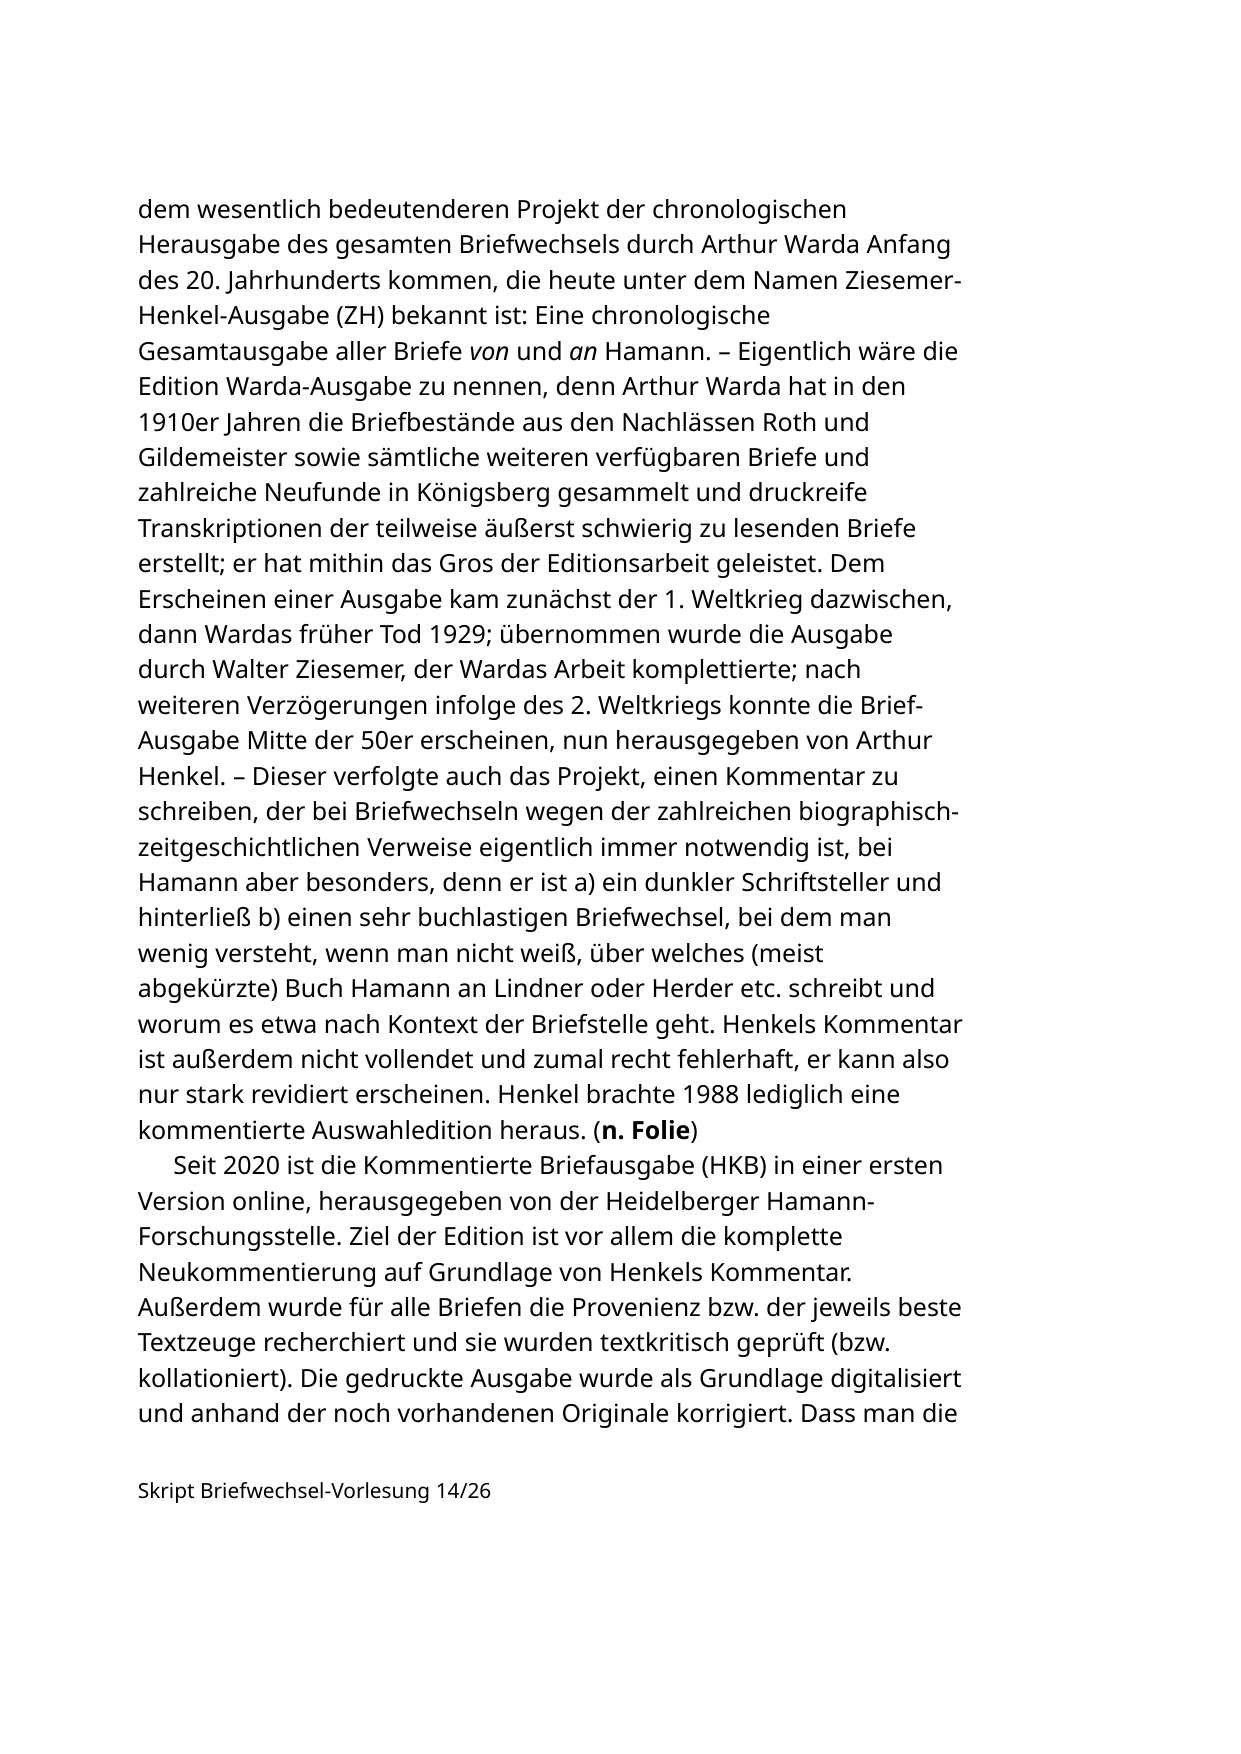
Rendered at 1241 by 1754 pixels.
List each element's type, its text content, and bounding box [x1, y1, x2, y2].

text dem wesentlich bedeutenderen Projekt der chronologischen Herausgabe des gesamten Briefwechsels durch Arthur Warda Anfang des 20. Jahrhunderts kommen, die heute unter dem Namen Ziesemer-Henkel-Ausgabe (ZH) bekannt ist: Eine chronologische Gesamtausgabe aller Briefe von und an Hamann. – Eigentlich wäre die Edition Warda-Ausgabe zu nennen, denn Arthur Warda hat in den 1910er Jahren die Briefbestände aus den Nachlässen Roth und Gildemeister sowie sämtliche weiteren verfügbaren Briefe und zahlreiche Neufunde in Königsberg gesammelt und druckreife Transkriptionen der teilweise äußerst schwierig zu lesenden Briefe erstellt; er hat mithin das Gros der Editionsarbeit geleistet. Dem Erscheinen einer Ausgabe kam zunächst der 1. Weltkrieg dazwischen, dann Wardas früher Tod 1929; übernommen wurde die Ausgabe durch Walter Ziesemer, der Wardas Arbeit komplettierte; nach weiteren Verzögerungen infolge des 2. Weltkriegs konnte die Brief-Ausgabe Mitte der 50er erscheinen, nun herausgegeben von Arthur Henkel. – Dieser verfolgte auch das Projekt, einen Kommentar zu schreiben, der bei Briefwechseln wegen der zahlreichen biographisch-zeitgeschichtlichen Verweise eigentlich immer notwendig ist, bei Hamann aber besonders, denn er ist a) ein dunkler Schriftsteller und hinterließ b) einen sehr buchlastigen Briefwechsel, bei dem man wenig versteht, wenn man nicht weiß, über welches (meist abgekürzte) Buch Hamann an Lindner oder Herder etc. schreibt und worum es etwa nach Kontext der Briefstelle geht. Henkels Kommentar ist außerdem nicht vollendet und zumal recht fehlerhaft, er kann also nur stark revidiert erscheinen. Henkel brachte 1988 lediglich eine kommentierte Auswahledition heraus. (n. Folie) [138, 190, 964, 1146]
text Seit 2020 ist die Kommentierte Briefausgabe (HKB) in einer ersten Version online, herausgegeben von der Heidelberger Hamann-Forschungsstelle. Ziel der Edition ist vor allem die komplette Neukommentierung auf Grundlage von Henkels Kommentar. Außerdem wurde für alle Briefen die Provenienz bzw. der jeweils beste Textzeuge recherchiert und sie wurden textkritisch geprüft (bzw. kollationiert). Die gedruckte Ausgabe wurde als Grundlage digitalisiert und anhand der noch vorhandenen Originale korrigiert. Dass man die [138, 1146, 964, 1430]
